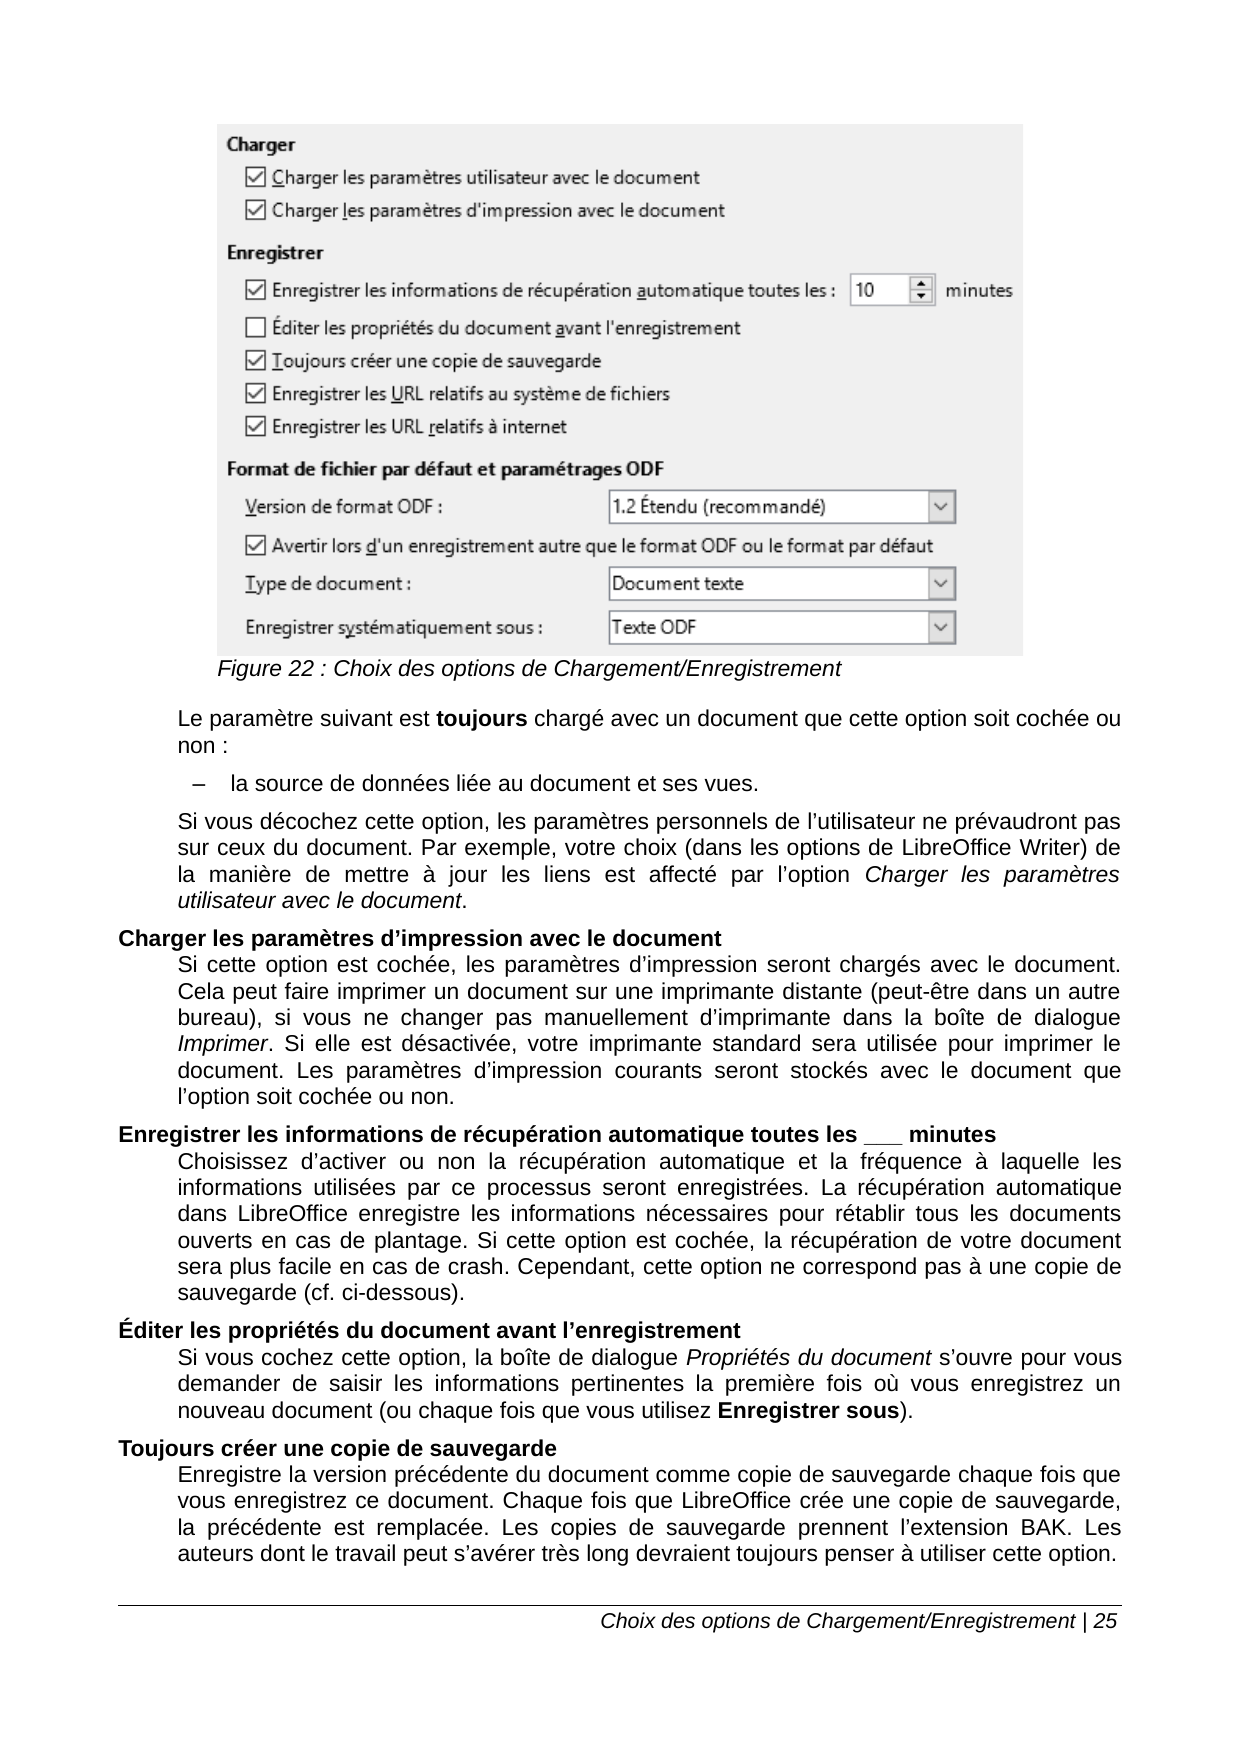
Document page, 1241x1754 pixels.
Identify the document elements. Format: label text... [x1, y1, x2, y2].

text Si vous décochez cette option, les paramètres personnels de l’utilisateur ne prévaudront pas sur ceux du document. Par exemple, votre choix (dans les options de LibreOffice Writer) de la manière de mettre à jour les liens est affecté par l’option Charger les paramètres utilisateur avec le document. [177, 808, 1122, 913]
text Si cette option est cochée, les paramètres d’impression seront chargés avec le document. Cela peut faire imprimer un document sur une imprimante distante (peut-être dans un autre bureau), si vous ne changer pas manuellement d’imprimante dans la boîte de dialogue Imprimer. Si elle est désactivée, votre imprimante standard sera utilisée pour imprimer le document. Les paramètres d’impression courants seront stockés avec le document que l’option soit cochée ou non. [177, 951, 1122, 1109]
text Si vous cochez cette option, la boîte de dialogue Propriétés du document s’ouvre pour vous demander de saisir les informations pertinentes la première fois où vous enregistrez un nouveau document (ou chaque fois que vous utilisez Enregistrer sous). [177, 1344, 1122, 1423]
text Charger les paramètres d’impression avec le document [118, 925, 1122, 951]
list la source de données liée au document et ses vues. [192, 770, 1122, 796]
picture [217, 124, 1024, 656]
text Figure 22 : Choix des options de Chargement/Enregistrement [217, 656, 1023, 682]
text Enregistrer les informations de récupération automatique toutes les ___ minutes [118, 1121, 1122, 1148]
text Éditer les propriétés du document avant l’enregistrement [118, 1317, 1122, 1344]
text Enregistre la version précédente du document comme copie de sauvegarde chaque fois que vous enregistrez ce document. Chaque fois que LibreOffice crée une copie de sauvegarde, la précédente est remplacée. Les copies de sauvegarde prennent l’extension BAK. Les auteurs dont le travail peut s’avérer très long devraient toujours penser à utiliser cette option. [177, 1461, 1122, 1566]
text Toujours créer une copie de sauvegarde [118, 1435, 1122, 1461]
text Le paramètre suivant est toujours chargé avec un document que cette option soit cochée ou non : [177, 705, 1122, 758]
text Choisissez d’activer ou non la récupération automatique et la fréquence à laquelle les informations utilisées par ce processus seront enregistrées. La récupération automatique dans LibreOffice enregistre les informations nécessaires pour rétablir tous les documents ouverts en cas de plantage. Si cette option est cochée, la récupération de votre document sera plus facile en cas de crash. Cependant, cette option ne correspond pas à une copie de sauvegarde (cf. ci-dessous). [177, 1148, 1122, 1306]
